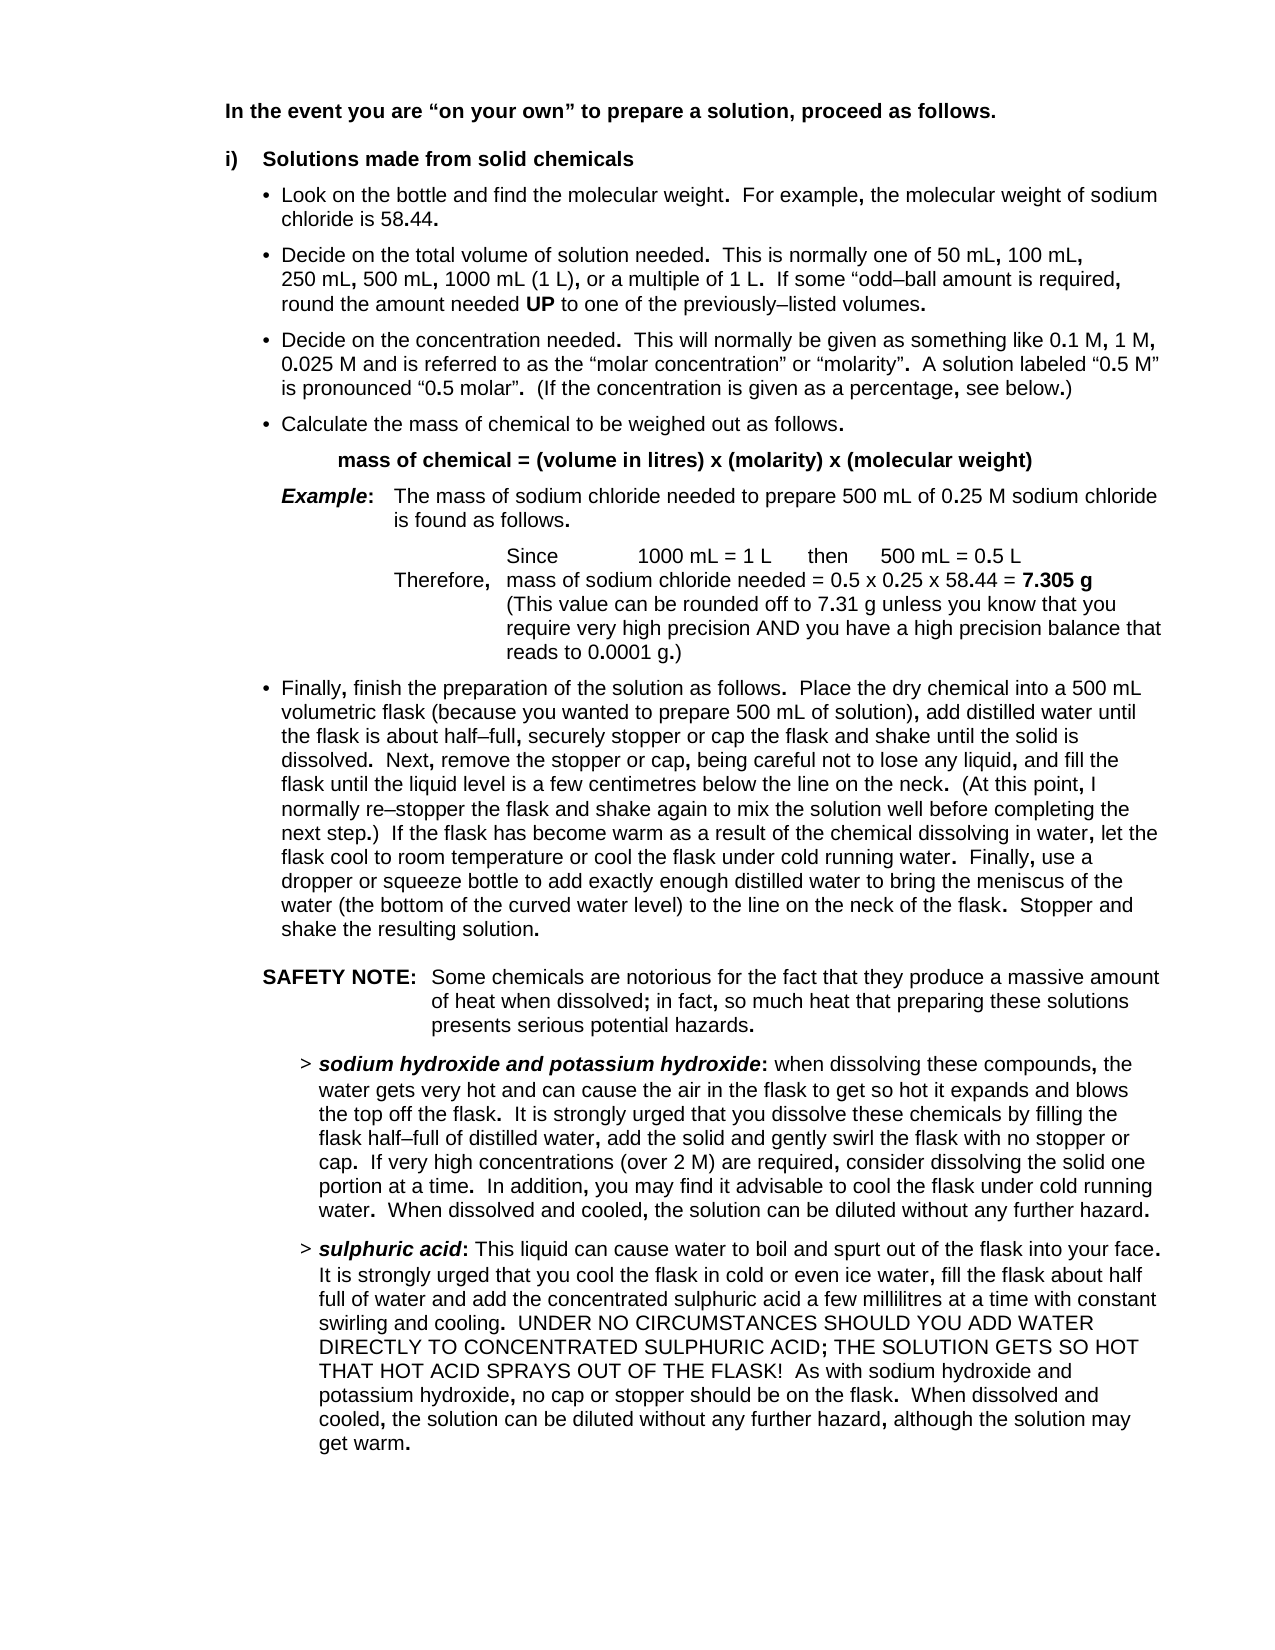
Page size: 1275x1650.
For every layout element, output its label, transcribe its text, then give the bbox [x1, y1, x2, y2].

text Example: The mass of sodium chloride needed to prepare 500 mL of 0.25 M sodium chloride is found as follows. [112, 484, 1162, 532]
text Therefore, mass of sodium chloride needed = 0.5 x 0.25 x 58.44 = 7.305 g [112, 568, 1200, 592]
text • Decide on the total volume of solution needed. This is normally one of 50 mL, 100 mL, 250 mL, 500 mL, 1000 mL (1 L), or a multiple of 1 L. If some “odd–ball amount is required, round the amount needed UP to one of the previously–listed volumes. [150, 243, 1162, 316]
text > sodium hydroxide and potassium hydroxide: when dissolving these compounds, the water gets very hot and can cause the air in the flask to get so hot it expands and blows the top off the flask. It is strongly urged that you dissolve these chemicals by filling the flask half–full of distilled water, add the solid and gently swirl the flask with no stopper or cap. If very high concentrations (over 2 M) are required, consider dissolving the solid one portion at a time. In addition, you may find it advisable to cool the flask under cold running water. When dissolved and cooled, the solution can be diluted without any further hazard. [131, 1049, 1162, 1222]
text • Look on the bottle and find the molecular weight. For example, the molecular weight of sodium chloride is 58.44. [150, 183, 1162, 231]
text (This value can be rounded off to 7.31 g unless you know that you require very high precision AND you have a high precision balance that reads to 0.0001 g.) [131, 592, 1162, 664]
text • Finally, finish the preparation of the solution as follows. Place the dry chemical into a 500 mL volumetric flask (because you wanted to prepare 500 mL of solution), add distilled water until the flask is about half–full, securely stopper or cap the flask and shake until the solid is dissolved. Next, remove the stopper or cap, being careful not to lose any liquid, and fill the flask until the liquid level is a few centimetres below the line on the neck. (At this point, I normally re–stopper the flask and shake again to mix the solution well before completing the next step.) If the flask has become warm as a result of the chemical dissolving in water, let the flask cool to room temperature or cool the flask under cold running water. Finally, use a dropper or squeeze bottle to add exactly enough distilled water to bring the meniscus of the water (the bottom of the curved water level) to the line on the neck of the flask. Stopper and shake the resulting solution. [112, 676, 1162, 941]
text In the event you are “on your own” to prepare a solution, proceed as follows. [150, 99, 1162, 123]
text Since 1000 mL = 1 L then 500 mL = 0.5 L [112, 544, 1200, 568]
text • Calculate the mass of chemical to be weighed out as follows. [150, 412, 1162, 436]
text i) Solutions made from solid chemicals [150, 147, 1162, 171]
text > sulphuric acid: This liquid can cause water to boil and spurt out of the flask into your face. It is strongly urged that you cool the flask in cold or even ice water, fill the flask about half full of water and add the concentrated sulphuric acid a few millilitres at a time with constant swirling and cooling. UNDER NO CIRCUMSTANCES SHOULD YOU ADD WATER DIRECTLY TO CONCENTRATED SULPHURIC ACID; THE SOLUTION GETS SO HOT THAT HOT ACID SPRAYS OUT OF THE FLASK! As with sodium hydroxide and potassium hydroxide, no cap or stopper should be on the flask. When dissolved and cooled, the solution can be diluted without any further hazard, although the solution may get warm. [131, 1234, 1162, 1455]
text SAFETY NOTE: Some chemicals are notorious for the fact that they produce a massive amount of heat when dissolved; in fact, so much heat that preparing these solutions presents serious potential hazards. [112, 965, 1162, 1037]
text • Decide on the concentration needed. This will normally be given as something like 0.1 M, 1 M, 0.025 M and is referred to as the “molar concentration” or “molarity”. A solution labeled “0.5 M” is pronounced “0.5 molar”. (If the concentration is given as a percentage, see below.) [150, 327, 1162, 400]
text mass of chemical = (volume in litres) x (molarity) x (molecular weight) [112, 448, 1200, 472]
